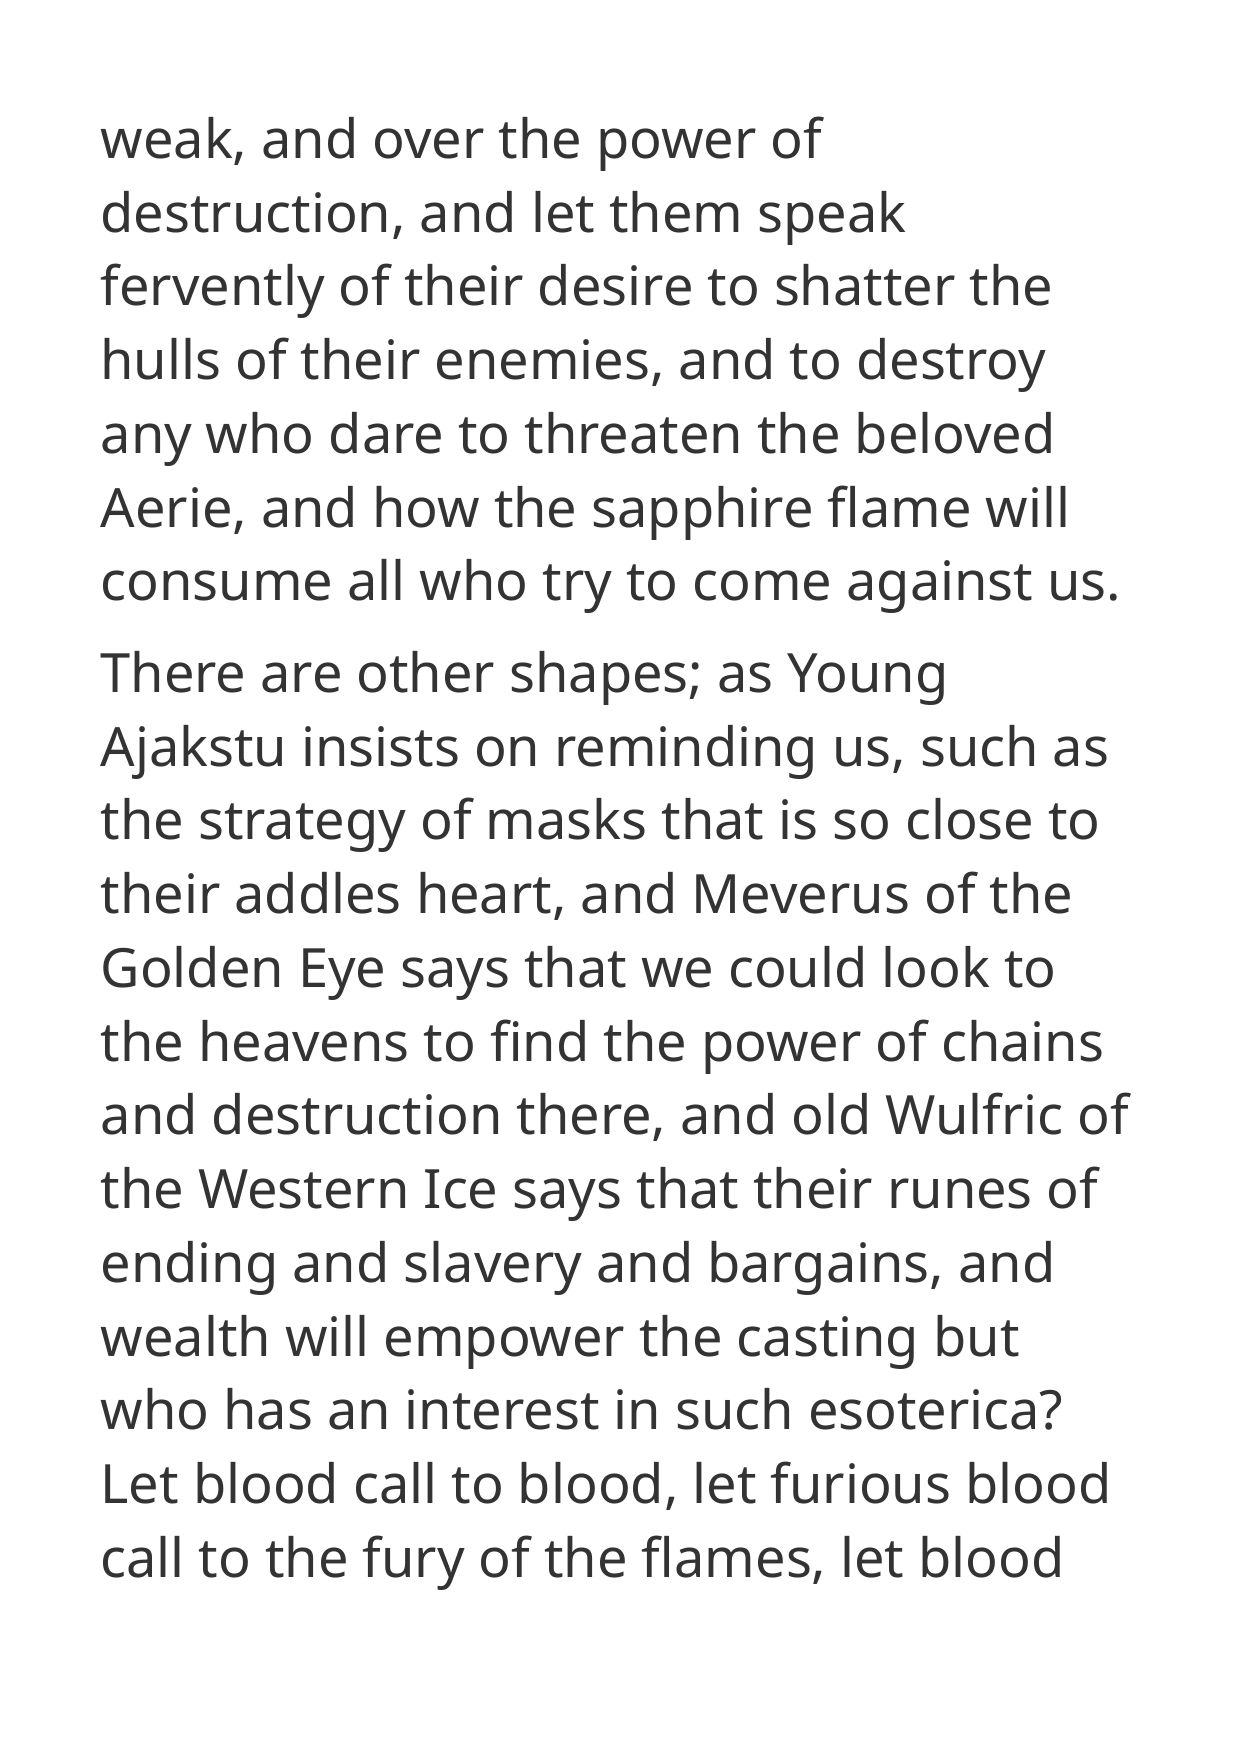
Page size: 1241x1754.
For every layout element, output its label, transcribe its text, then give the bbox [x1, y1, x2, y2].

text There are other shapes; as Young Ajakstu insists on reminding us, such as the strategy of masks that is so close to their addles heart, and Meverus of the Golden Eye says that we could look to the heavens to find the power of chains and destruction there, and old Wulfric of the Western Ice says that their runes of ending and slavery and bargains, and wealth will empower the casting but who has an interest in such esoterica? Let blood call to blood, let furious blood call to the fury of the flames, let blood [100, 634, 1140, 1593]
text weak, and over the power of destruction, and let them speak fervently of their desire to shatter the hulls of their enemies, and to destroy any who dare to threaten the beloved Aerie, and how the sapphire flame will consume all who try to come against us. [100, 100, 1140, 617]
